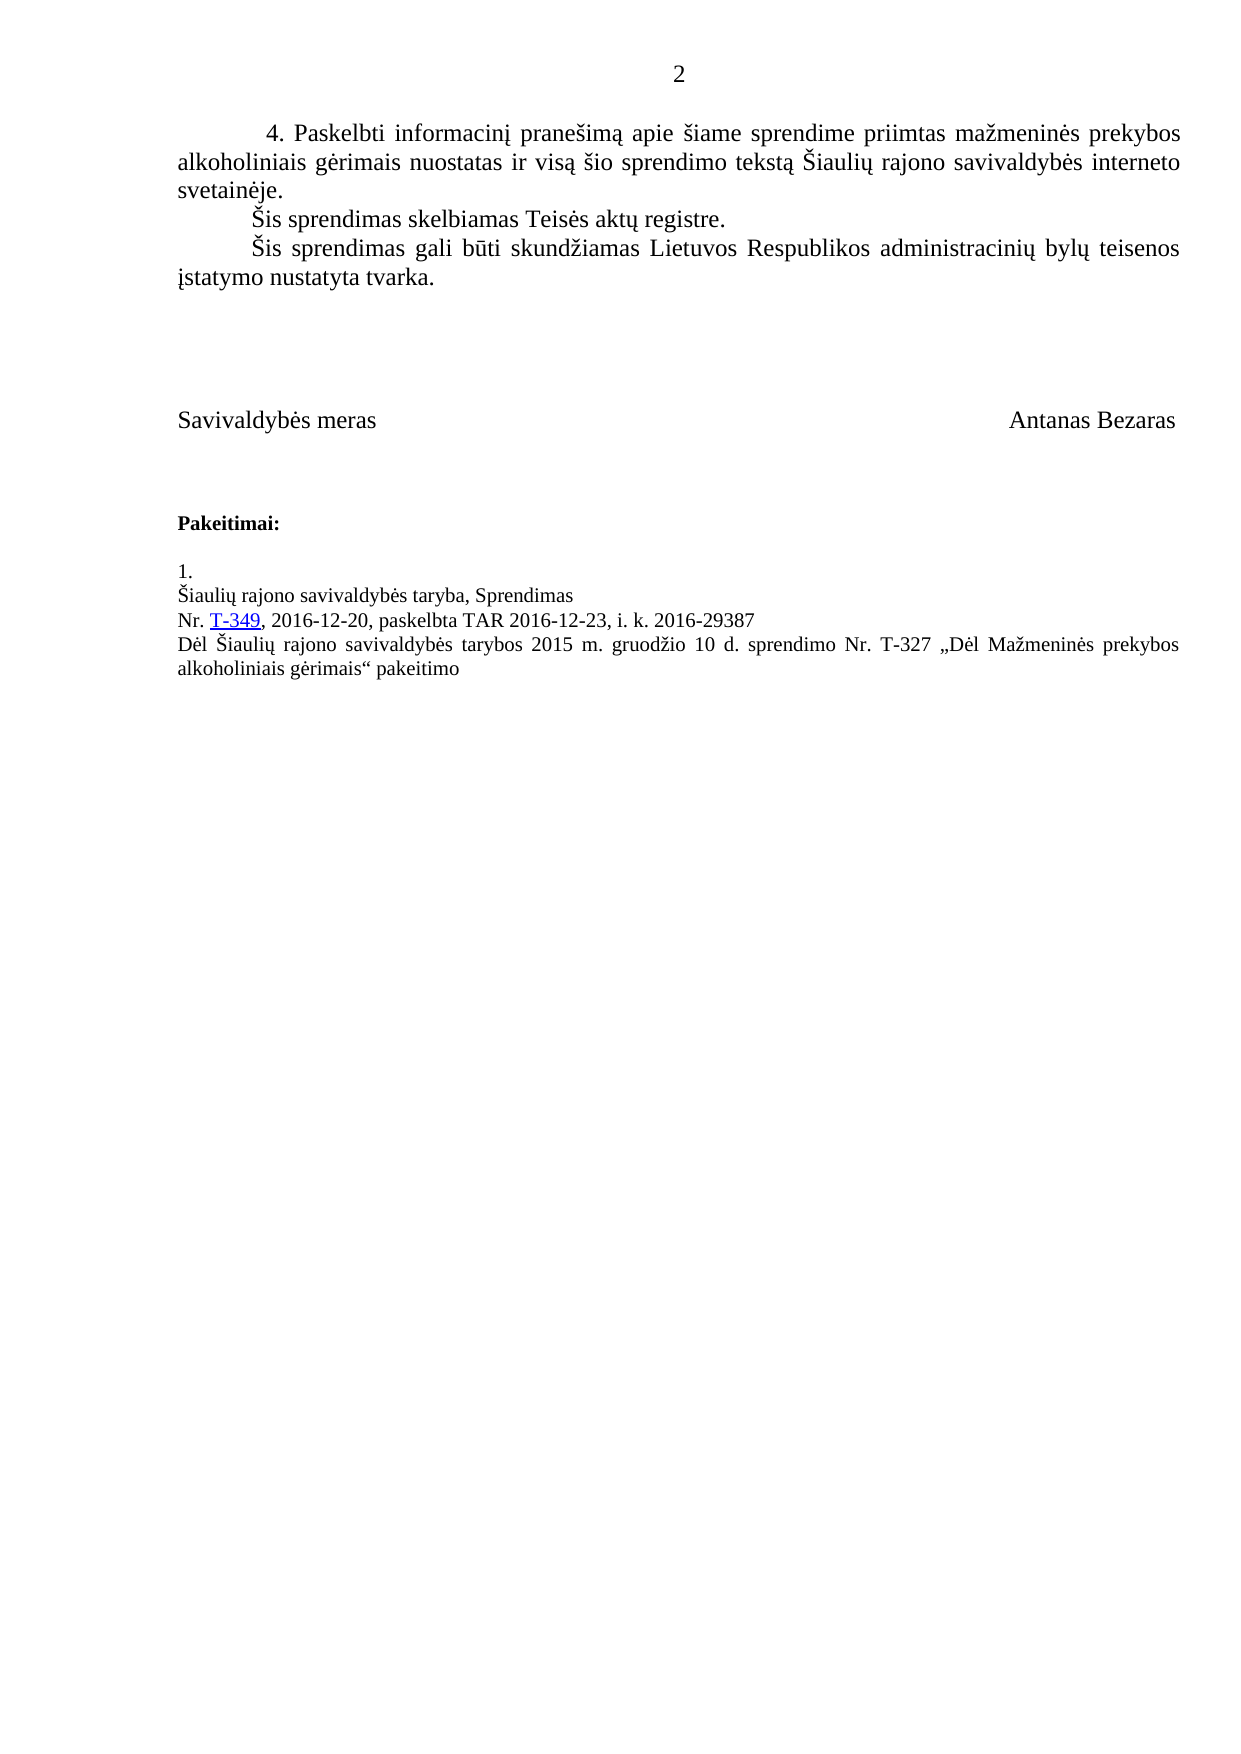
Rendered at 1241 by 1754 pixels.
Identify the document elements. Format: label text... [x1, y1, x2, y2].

text Šis sprendimas gali būti skundžiamas Lietuvos Respublikos administracinių bylų teisenos įstatymo nustatyta tvarka. [177, 233, 1181, 291]
text 4. Paskelbti informacinį pranešimą apie šiame sprendime priimtas mažmeninės prekybos alkoholiniais gėrimais nuostatas ir visą šio sprendimo tekstą Šiaulių rajono savivaldybės interneto svetainėje. [177, 118, 1181, 204]
text Nr. T-349, 2016-12-20, paskelbta TAR 2016-12-23, i. k. 2016-29387 [177, 607, 1181, 632]
text Savivaldybės meras Antanas Bezaras [177, 406, 1181, 434]
text Dėl Šiaulių rajono savivaldybės tarybos 2015 m. gruodžio 10 d. sprendimo Nr. T-327 „Dėl Mažmeninės prekybos alkoholiniais gėrimais“ pakeitimo [177, 632, 1181, 680]
text Šis sprendimas skelbiamas Teisės aktų registre. [177, 204, 1181, 233]
text Šiaulių rajono savivaldybės taryba, Sprendimas [177, 583, 1181, 607]
text Pakeitimai: [177, 511, 1181, 535]
text 1. [177, 559, 1181, 583]
